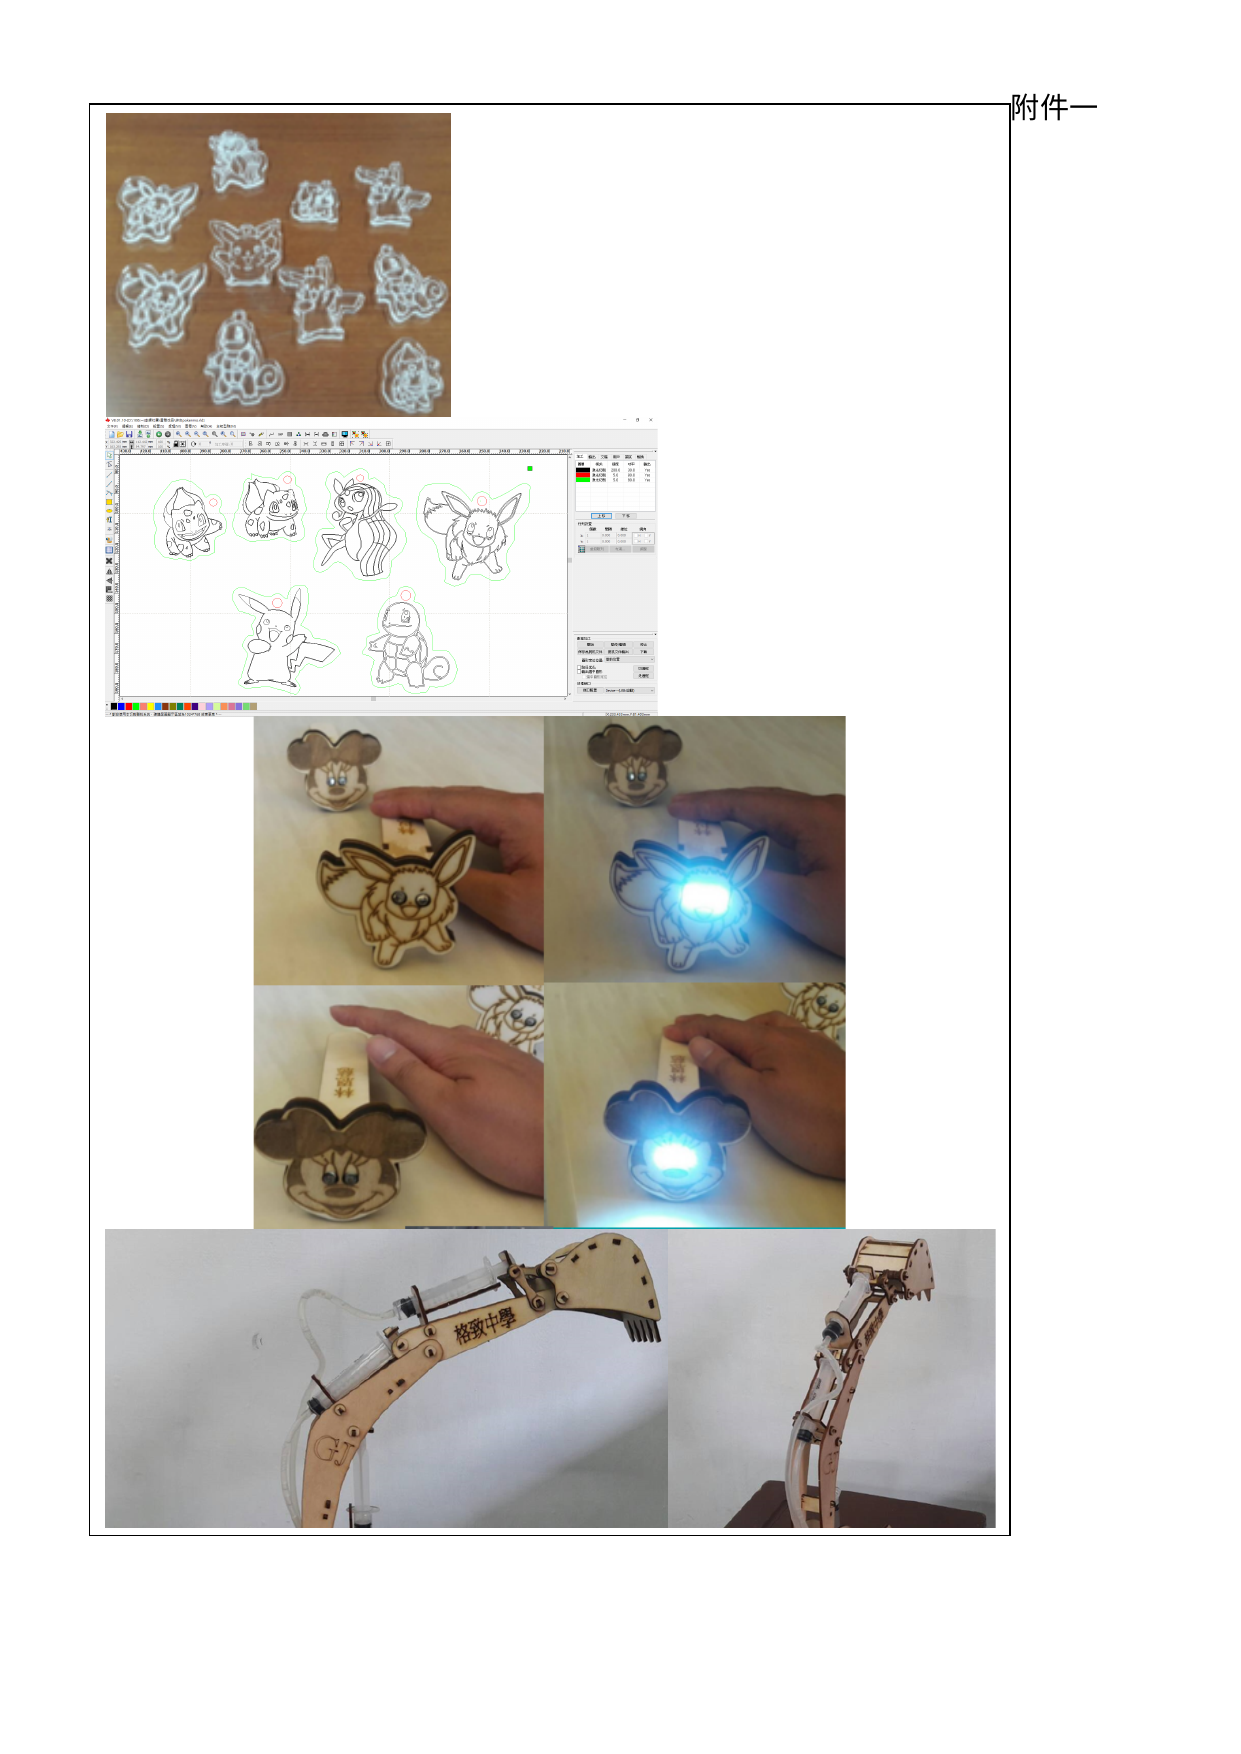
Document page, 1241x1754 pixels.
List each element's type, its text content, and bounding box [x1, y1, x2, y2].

text [90, 105, 1009, 1535]
text 附件一 [89, 64, 1152, 127]
